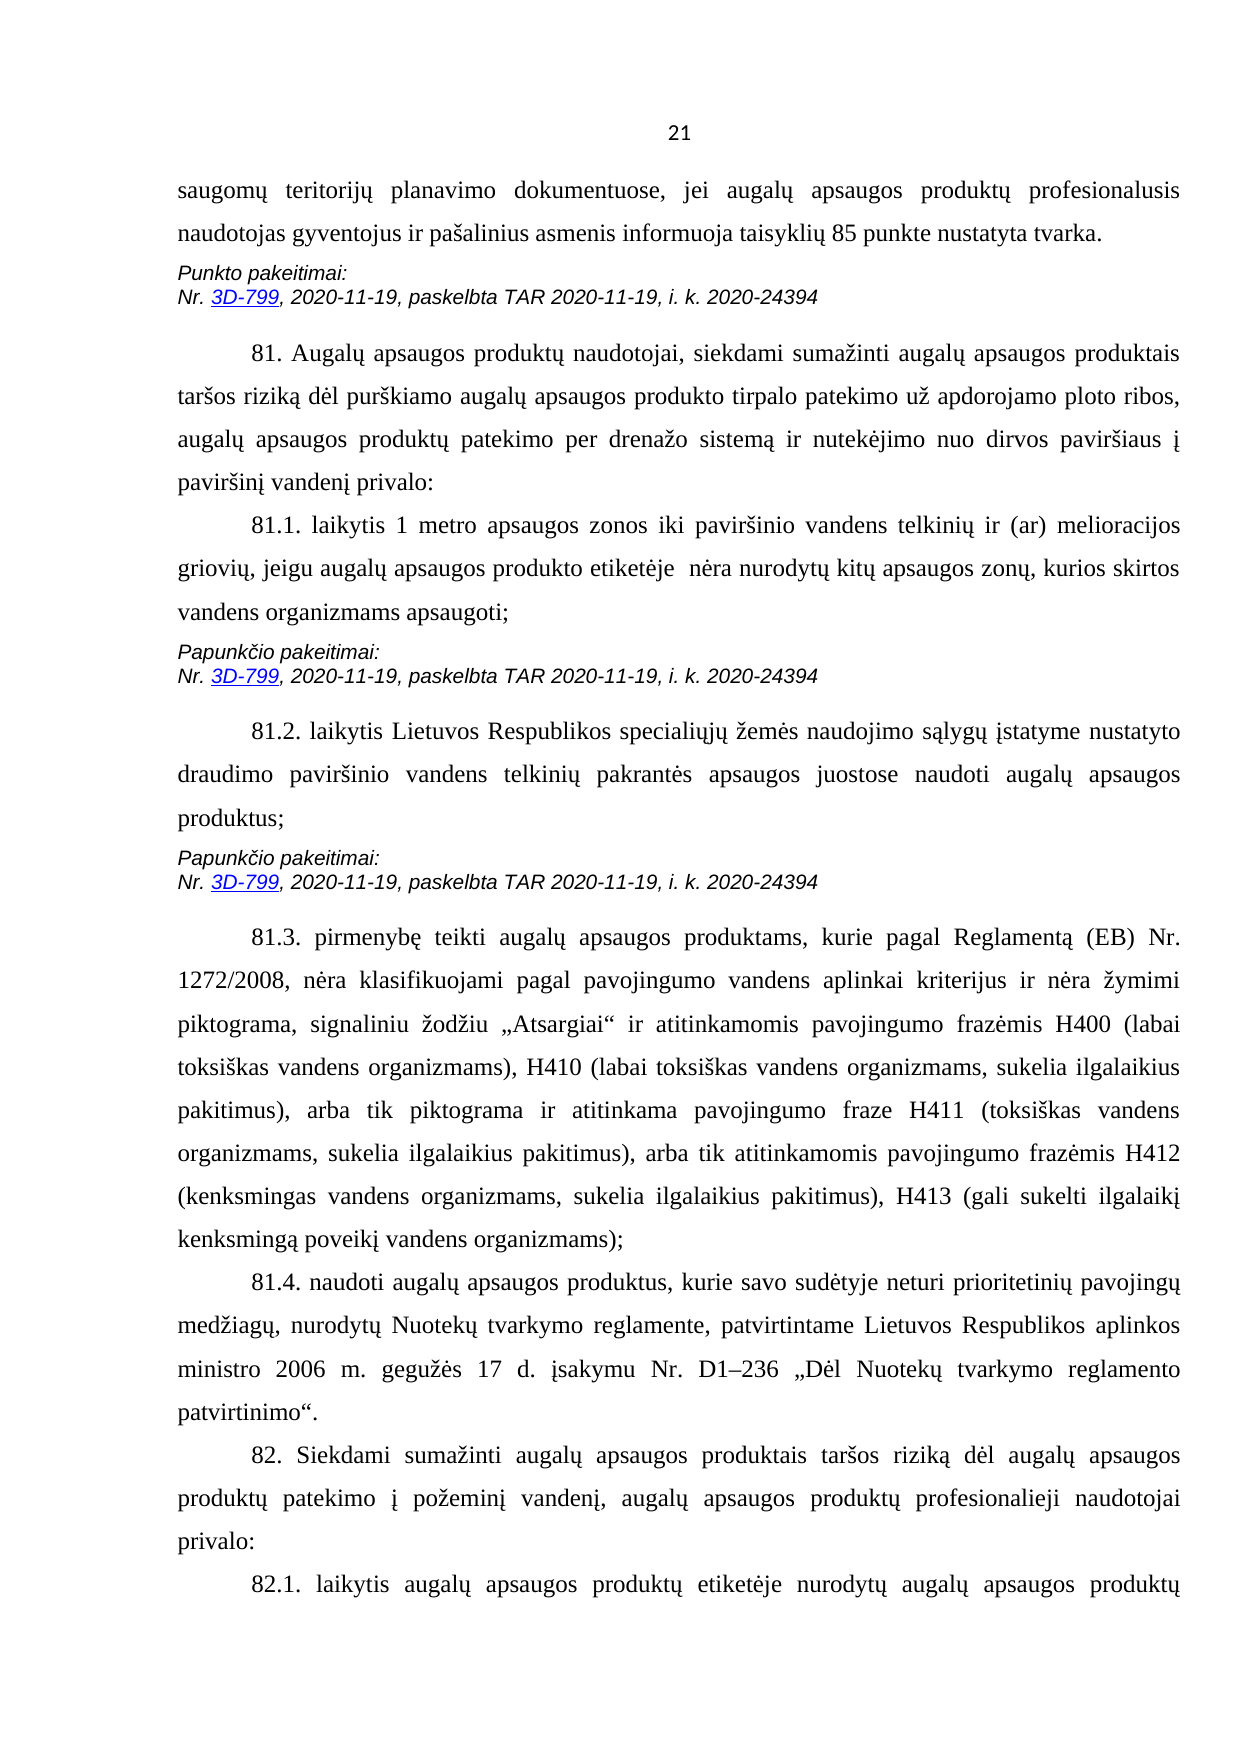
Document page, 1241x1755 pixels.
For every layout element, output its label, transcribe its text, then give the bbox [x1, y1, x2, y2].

text 81.1. laikytis 1 metro apsaugos zonos iki paviršinio vandens telkinių ir (ar) melioracijos griovių, jeigu augalų apsaugos produkto etiketėje nėra nurodytų kitų apsaugos zonų, kurios skirtos vandens organizmams apsaugoti; [177, 510, 1181, 625]
text Nr. 3D-799, 2020-11-19, paskelbta TAR 2020-11-19, i. k. 2020-24394 [177, 664, 1181, 688]
text 82.1. laikytis augalų apsaugos produktų etiketėje nurodytų augalų apsaugos produktų [177, 1569, 1181, 1598]
text saugomų teritorijų planavimo dokumentuose, jei augalų apsaugos produktų profesionalusis naudotojas gyventojus ir pašalinius asmenis informuoja taisyklių 85 punkte nustatyta tvarka. [177, 175, 1181, 247]
text 81.3. pirmenybę teikti augalų apsaugos produktams, kurie pagal Reglamentą (EB) Nr. 1272/2008, nėra klasifikuojami pagal pavojingumo vandens aplinkai kriterijus ir nėra žymimi piktograma, signaliniu žodžiu „Atsargiai“ ir atitinkamomis pavojingumo frazėmis H400 (labai toksiškas vandens organizmams), H410 (labai toksiškas vandens organizmams, sukelia ilgalaikius pakitimus), arba tik piktograma ir atitinkama pavojingumo fraze H411 (toksiškas vandens organizmams, sukelia ilgalaikius pakitimus), arba tik atitinkamomis pavojingumo frazėmis H412 (kenksmingas vandens organizmams, sukelia ilgalaikius pakitimus), H413 (gali sukelti ilgalaikį kenksmingą poveikį vandens organizmams); [177, 922, 1181, 1253]
text Punkto pakeitimai: [177, 261, 1181, 285]
text 81.2. laikytis Lietuvos Respublikos specialiųjų žemės naudojimo sąlygų įstatyme nustatyto draudimo paviršinio vandens telkinių pakrantės apsaugos juostose naudoti augalų apsaugos produktus; [177, 716, 1181, 831]
text 81. Augalų apsaugos produktų naudotojai, siekdami sumažinti augalų apsaugos produktais taršos riziką dėl purškiamo augalų apsaugos produkto tirpalo patekimo už apdorojamo ploto ribos, augalų apsaugos produktų patekimo per drenažo sistemą ir nutekėjimo nuo dirvos paviršiaus į paviršinį vandenį privalo: [177, 338, 1181, 496]
text 82. Siekdami sumažinti augalų apsaugos produktais taršos riziką dėl augalų apsaugos produktų patekimo į požeminį vandenį, augalų apsaugos produktų profesionalieji naudotojai privalo: [177, 1440, 1181, 1555]
text Nr. 3D-799, 2020-11-19, paskelbta TAR 2020-11-19, i. k. 2020-24394 [177, 870, 1181, 894]
text Nr. 3D-799, 2020-11-19, paskelbta TAR 2020-11-19, i. k. 2020-24394 [177, 285, 1181, 309]
text Papunkčio pakeitimai: [177, 846, 1181, 870]
text 81.4. naudoti augalų apsaugos produktus, kurie savo sudėtyje neturi prioritetinių pavojingų medžiagų, nurodytų Nuotekų tvarkymo reglamente, patvirtintame Lietuvos Respublikos aplinkos ministro 2006 m. gegužės 17 d. įsakymu Nr. D1–236 „Dėl Nuotekų tvarkymo reglamento patvirtinimo“. [177, 1267, 1181, 1426]
text Papunkčio pakeitimai: [177, 640, 1181, 664]
